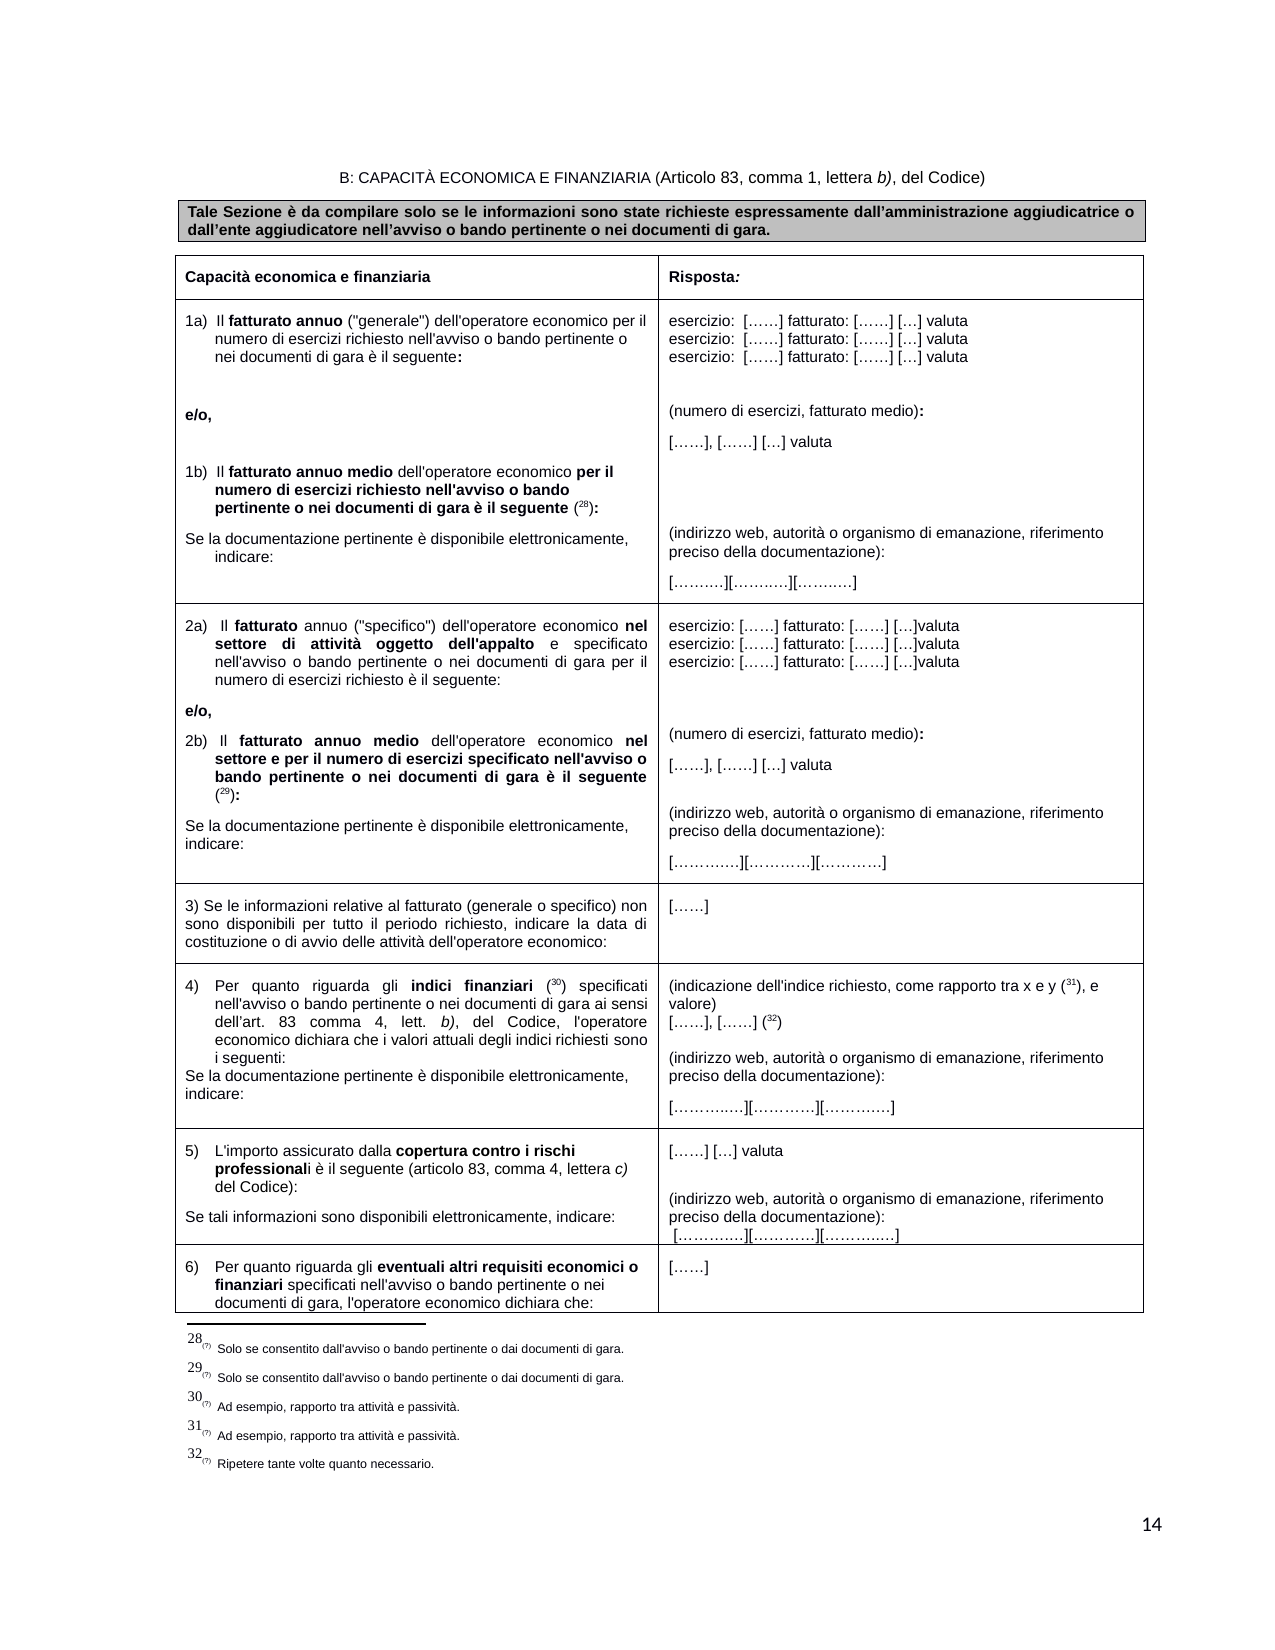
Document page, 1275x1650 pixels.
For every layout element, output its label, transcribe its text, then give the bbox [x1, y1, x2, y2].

table_cell esercizio: [……] fatturato: [……] […] valuta esercizio: [……] fatturato: [……] […] valuta esercizio: [……] fatturato: [……] […] valuta (numero di esercizi, fatturato medio): [……], [……] […] valuta (indirizzo web, autorità o organismo di emanazione, riferimento preciso della documentazione): […….…][……..…][……..…] [659, 300, 1143, 603]
table_cell Per quanto riguarda gli eventuali altri requisiti economici o finanziari specificati nell'avviso o bando pertinente o nei documenti di gara, l'operatore economico dichiara che: [176, 1245, 658, 1312]
table_cell 3) Se le informazioni relative al fatturato (generale o specifico) non sono disponibili per tutto il periodo richiesto, indicare la data di costituzione o di avvio delle attività dell'operatore economico: [176, 884, 658, 963]
table_cell [……] [659, 884, 1143, 963]
table_cell [……] […] valuta (indirizzo web, autorità o organismo di emanazione, riferimento preciso della documentazione): [……….…][…………][………..…] [659, 1129, 1143, 1244]
table_header Risposta: [659, 256, 1143, 298]
title B: Capacità economica e finanziaria (Articolo 83, comma 1, lettera b), del Codice) [187, 168, 1137, 187]
table_cell esercizio: [……] fatturato: [……] […]valuta esercizio: [……] fatturato: [……] […]valuta esercizio: [……] fatturato: [……] […]valuta (numero di esercizi, fatturato medio): [……], [……] […] valuta (indirizzo web, autorità o organismo di emanazione, riferimento preciso della documentazione): [……….…][…………][…………] [659, 604, 1143, 883]
table_cell L'importo assicurato dalla copertura contro i rischi professionali è il seguente (articolo 83, comma 4, lettera c) del Codice): Se tali informazioni sono disponibili elettronicamente, indicare: [176, 1129, 658, 1244]
table_cell [……] [659, 1245, 1143, 1312]
text Tale Sezione è da compilare solo se le informazioni sono state richieste espressamente dall’amministrazione aggiudicatrice o dall’ente aggiudicatore nell’avviso o bando pertinente o nei documenti di gara. [179, 201, 1145, 241]
table_header Capacità economica e finanziaria [176, 256, 658, 298]
table_cell (indicazione dell'indice richiesto, come rapporto tra x e y (), e valore) [……], [……] () (indirizzo web, autorità o organismo di emanazione, riferimento preciso della documentazione): [………..…][…………][……….…] [659, 964, 1143, 1128]
table_cell 2a) Il fatturato annuo ("specifico") dell'operatore economico nel settore di attività oggetto dell'appalto e specificato nell'avviso o bando pertinente o nei documenti di gara per il numero di esercizi richiesto è il seguente: e/o, 2b) Il fatturato annuo medio dell'operatore economico nel settore e per il numero di esercizi specificato nell'avviso o bando pertinente o nei documenti di gara è il seguente (): Se la documentazione pertinente è disponibile elettronicamente, indicare: [176, 604, 658, 883]
table_cell Per quanto riguarda gli indici finanziari () specificati nell'avviso o bando pertinente o nei documenti di gara ai sensi dell’art. 83 comma 4, lett. b), del Codice, l'operatore economico dichiara che i valori attuali degli indici richiesti sono i seguenti: Se la documentazione pertinente è disponibile elettronicamente, indicare: [176, 964, 658, 1128]
table_cell 1a) Il fatturato annuo ("generale") dell'operatore economico per il numero di esercizi richiesto nell'avviso o bando pertinente o nei documenti di gara è il seguente: e/o, 1b) Il fatturato annuo medio dell'operatore economico per il numero di esercizi richiesto nell'avviso o bando pertinente o nei documenti di gara è il seguente (): Se la documentazione pertinente è disponibile elettronicamente, indicare: [176, 300, 658, 603]
